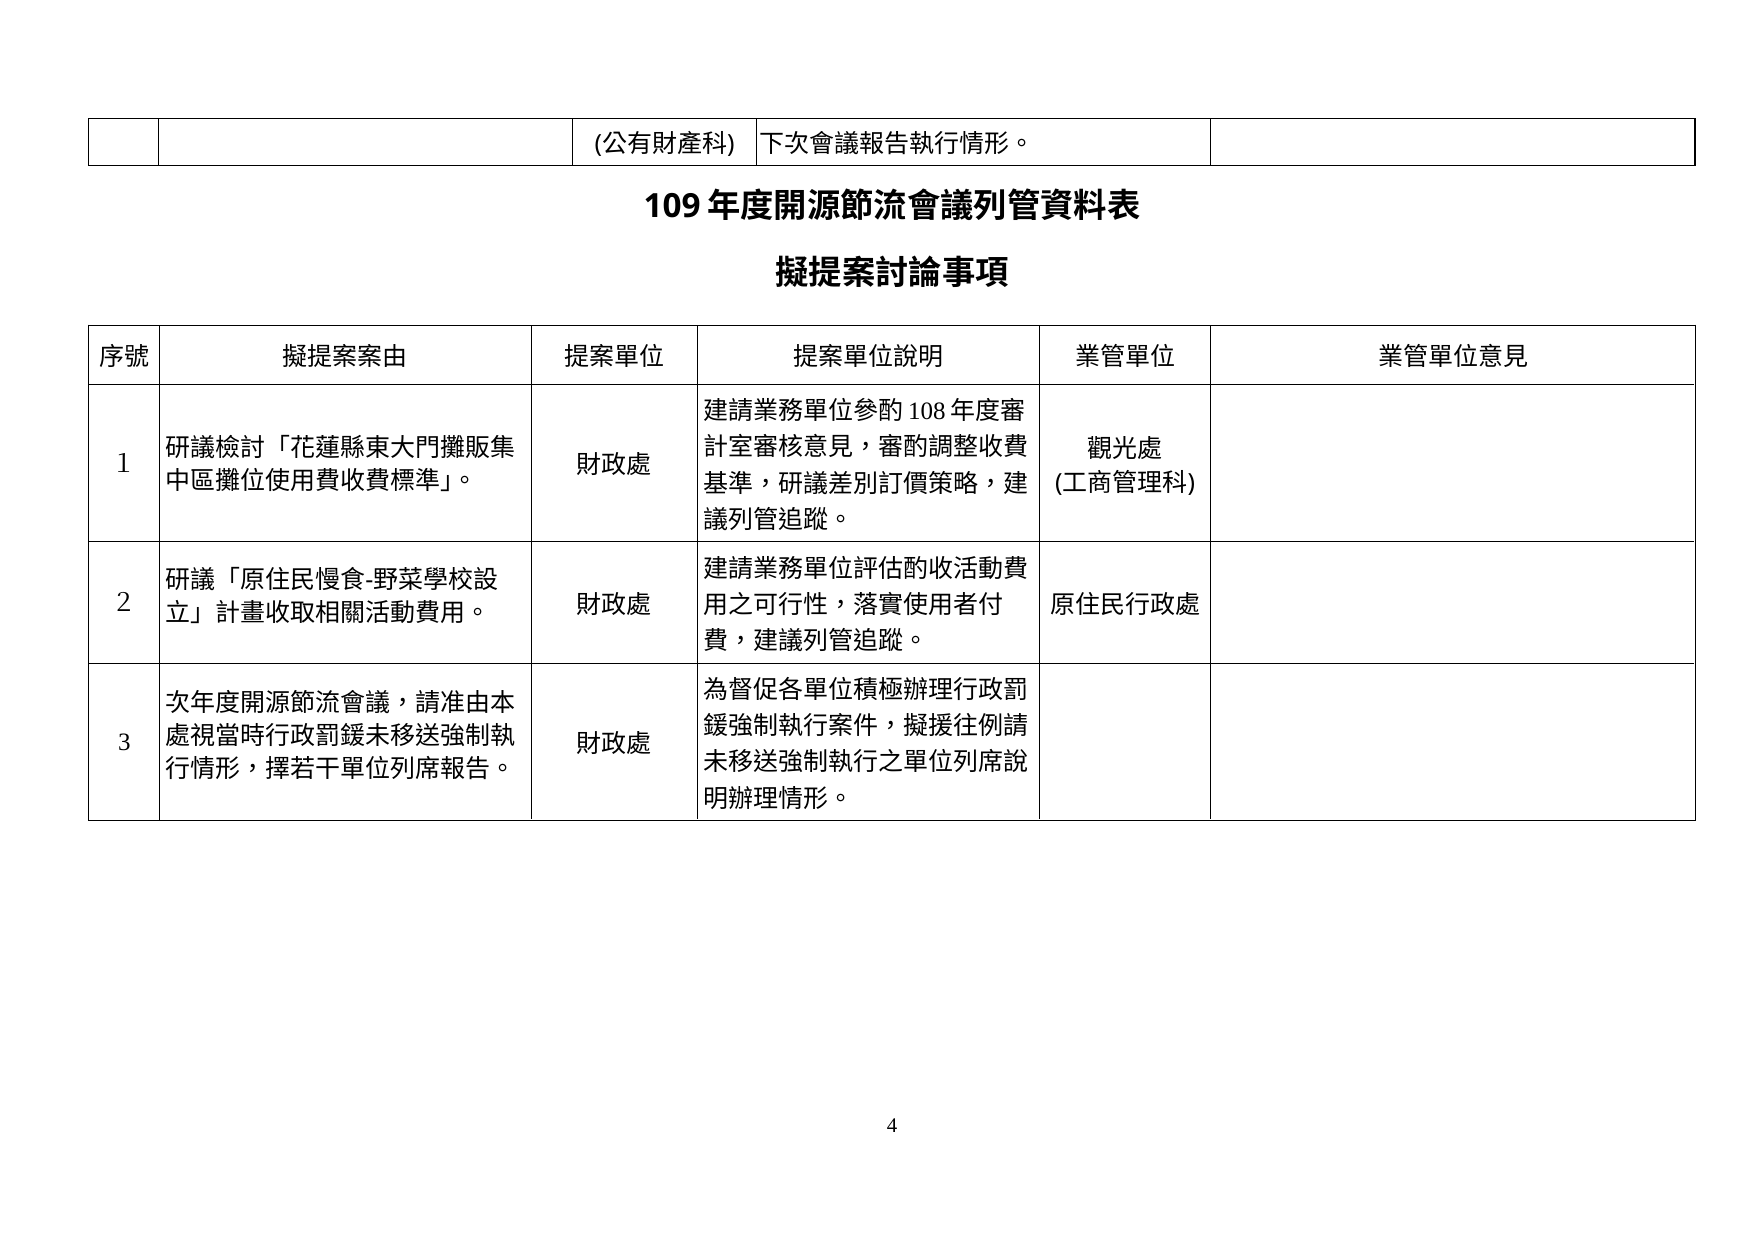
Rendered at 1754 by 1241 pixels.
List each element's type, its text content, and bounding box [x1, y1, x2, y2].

table_header 業管單位意見 [1211, 326, 1695, 384]
table_header 序號 [89, 326, 159, 384]
table_cell 次年度開源節流會議，請准由本處視當時行政罰鍰未移送強制執行情形，擇若干單位列席報告。 [160, 664, 531, 820]
table_cell 財政處 [532, 542, 697, 662]
table_cell 財政處 [532, 385, 697, 541]
table_cell [89, 119, 158, 165]
table_cell 觀光處 (工商管理科) [1040, 385, 1210, 541]
table_cell ２ [89, 542, 159, 662]
table_header 提案單位說明 [698, 326, 1039, 384]
table_cell [1211, 541, 1695, 662]
table_cell 研議檢討「花蓮縣東大門攤販集中區攤位使用費收費標準」。 [160, 385, 531, 541]
table_cell [1039, 664, 1210, 820]
text 109年度開源節流會議列管資料表 [89, 191, 1695, 224]
text 擬提案討論事項 [89, 258, 1695, 291]
table_cell (公有財產科) [573, 119, 756, 165]
table_cell 原住民行政處 [1040, 542, 1210, 662]
table_cell [1211, 384, 1695, 541]
table_cell １ [89, 385, 159, 541]
table_cell [159, 119, 572, 165]
table_cell 下次會議報告執行情形。 [757, 119, 1210, 165]
table_cell 研議「原住民慢食-野菜學校設立」計畫收取相關活動費用。 [160, 542, 531, 662]
table_header 擬提案案由 [160, 326, 531, 384]
table_cell 3 [89, 664, 159, 820]
table_cell [1211, 119, 1694, 165]
table_cell 為督促各單位積極辦理行政罰鍰強制執行案件，擬援往例請未移送強制執行之單位列席說明辦理情形。 [697, 664, 1039, 820]
table_cell [1210, 663, 1695, 820]
table_cell 建請業務單位評估酌收活動費用之可行性，落實使用者付費，建議列管追蹤。 [698, 542, 1039, 662]
table_header 業管單位 [1040, 326, 1210, 384]
table_cell 財政處 [531, 664, 697, 820]
table_header 提案單位 [532, 326, 697, 384]
table_cell 建請業務單位參酌108年度審計室審核意見，審酌調整收費基準，研議差別訂價策略，建議列管追蹤。 [698, 385, 1039, 541]
